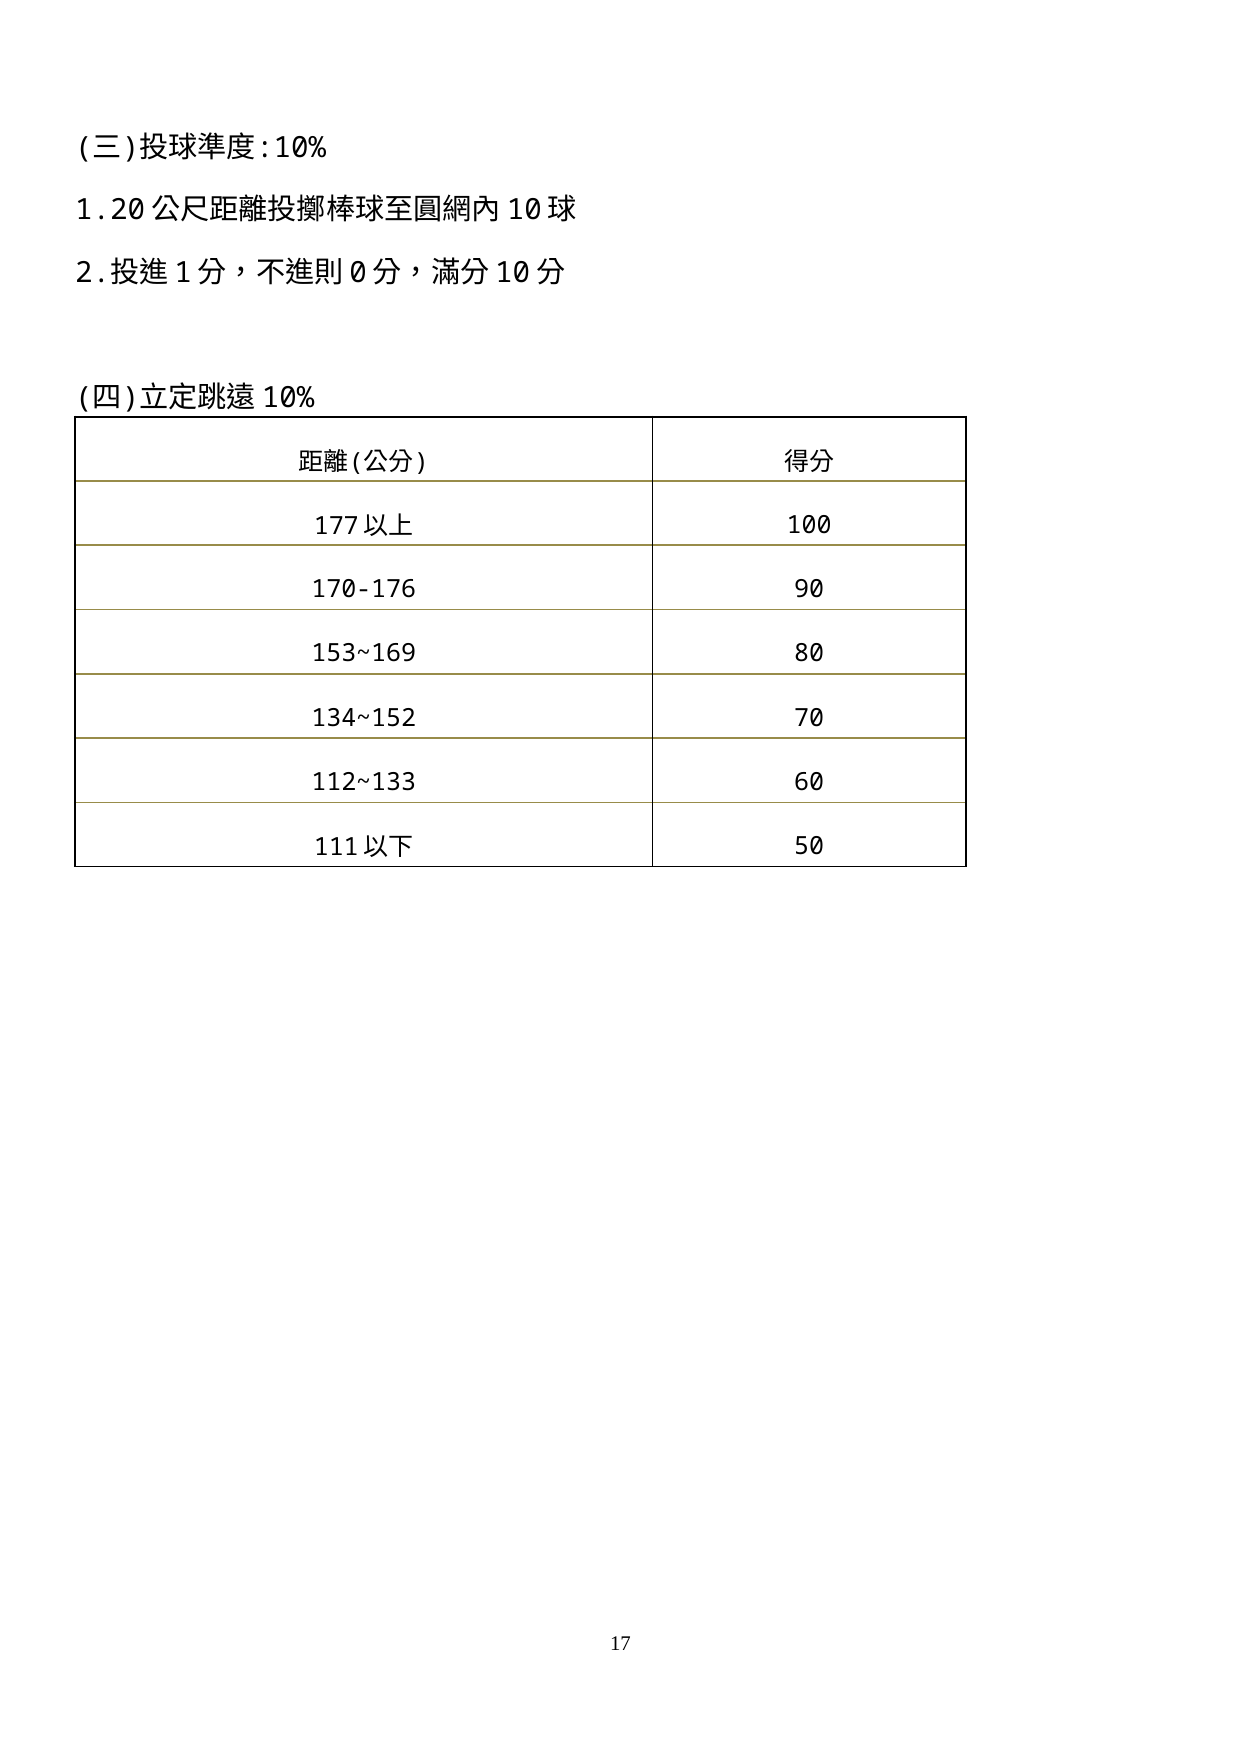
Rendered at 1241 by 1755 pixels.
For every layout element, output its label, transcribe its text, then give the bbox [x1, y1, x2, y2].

table_cell 50 [653, 803, 965, 866]
table_cell 112~133 [76, 739, 652, 801]
table_header 距離(公分) [76, 418, 652, 480]
text (四)立定跳遠10% [75, 353, 1165, 416]
table_cell 90 [653, 546, 965, 609]
table_cell 100 [653, 482, 965, 544]
text (三)投球準度:10% [75, 103, 1165, 166]
table_header 得分 [653, 418, 965, 480]
table_cell 70 [653, 675, 965, 737]
table_cell 177以上 [76, 482, 652, 544]
text 1.20公尺距離投擲棒球至圓網內10球 [75, 166, 1165, 228]
table_cell 170-176 [76, 546, 652, 609]
text 2.投進1分，不進則0分，滿分10分 [75, 228, 1165, 291]
table_cell 60 [653, 739, 965, 801]
table_cell 111以下 [76, 803, 652, 866]
table_cell 153~169 [76, 610, 652, 673]
table_cell 134~152 [76, 675, 652, 737]
table_cell 80 [653, 610, 965, 673]
